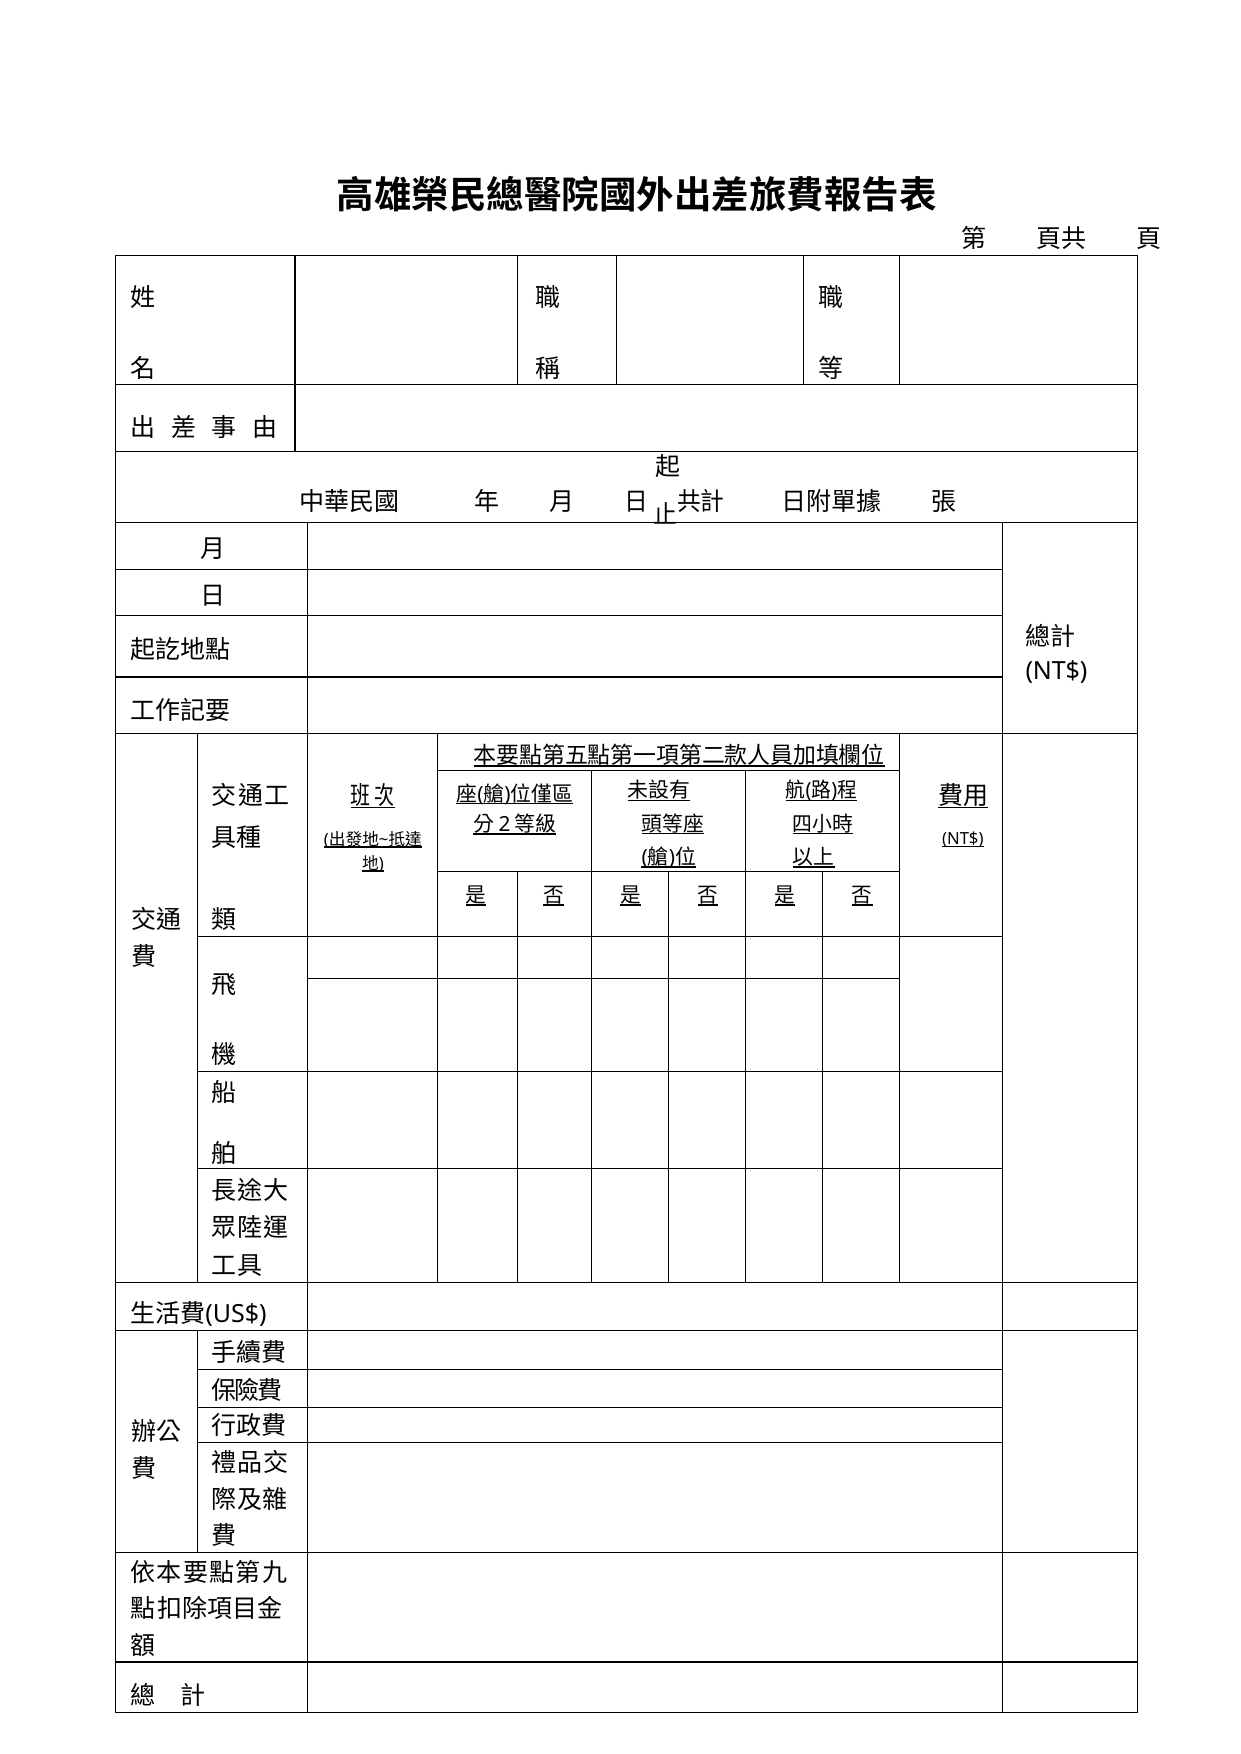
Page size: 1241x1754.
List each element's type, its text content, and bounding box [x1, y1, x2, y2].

table_cell 是 [746, 872, 822, 936]
table_cell 否 [518, 872, 591, 936]
table_cell [1003, 1283, 1137, 1330]
table_cell [669, 1072, 745, 1168]
table_cell 起 中華民國 年 月 日 止共計 日附單據 張 [116, 452, 1137, 522]
table_cell [746, 937, 822, 977]
table_cell [518, 979, 591, 1071]
table_cell [1003, 1663, 1137, 1712]
table_cell [900, 1072, 1002, 1168]
table_cell [592, 1169, 668, 1282]
text 高雄榮民總醫院國外出差旅費報告表 [114, 164, 1159, 219]
table_cell 依本要點第九點扣除項目金額 [116, 1553, 307, 1661]
table_header 職 等 [804, 256, 899, 384]
table_header 職 稱 [518, 256, 616, 384]
table_cell 飛 機 [198, 937, 307, 1071]
text 第 頁共 頁 [130, 219, 1161, 255]
table_cell [900, 937, 1002, 1071]
table_cell 辦公費 [116, 1331, 197, 1552]
table_cell 出 差 事 由 [116, 385, 294, 451]
table_cell [438, 1072, 517, 1168]
table_cell [746, 979, 822, 1071]
table_cell [746, 1169, 822, 1282]
table_cell 本要點第五點第一項第二款人員加填欄位 [438, 734, 899, 770]
table_cell [296, 385, 1137, 451]
table_cell [823, 1169, 899, 1282]
table_header [617, 256, 803, 384]
table_cell [1003, 1553, 1137, 1661]
table_cell 月 [116, 523, 307, 568]
table_cell 未設有頭等座(艙)位 [592, 771, 745, 871]
table_cell [308, 678, 1002, 733]
table_cell [308, 1331, 1002, 1369]
table_cell 生活費(US$) [116, 1283, 307, 1330]
table_cell [438, 1169, 517, 1282]
table_cell [308, 1169, 437, 1282]
table_cell [308, 1663, 1002, 1712]
table_cell 是 [438, 872, 517, 936]
table_cell 總計(NT$) [1003, 523, 1137, 733]
table_cell [592, 979, 668, 1071]
table_cell 總 計 [116, 1663, 307, 1712]
table_cell 行政費 [198, 1408, 307, 1442]
table_cell [518, 937, 591, 977]
table_cell [518, 1072, 591, 1168]
table_cell 否 [669, 872, 745, 936]
table_cell 交通費 [116, 734, 197, 1282]
table_cell 起訖地點 [116, 616, 307, 676]
table_cell [518, 1169, 591, 1282]
table_cell [823, 1072, 899, 1168]
table_cell 工作記要 [116, 678, 307, 733]
table_cell 否 [823, 872, 899, 936]
table_cell 費用 (NT$) [900, 734, 1002, 936]
table_cell 保險費 [198, 1370, 307, 1407]
table_cell 班 次 (出發地~抵達地) [308, 734, 437, 936]
table_header [296, 256, 517, 384]
table_cell [308, 1443, 1002, 1552]
table_cell [900, 1169, 1002, 1282]
table_cell 手續費 [198, 1331, 307, 1369]
table_cell 長途大眾陸運工具 [198, 1169, 307, 1282]
table_cell [308, 979, 437, 1071]
table_cell [308, 523, 1002, 568]
table_cell 船 舶 [198, 1072, 307, 1168]
table_cell 日 [116, 570, 307, 615]
table_cell [823, 979, 899, 1071]
table_cell [592, 1072, 668, 1168]
table_cell [308, 570, 1002, 615]
table_cell 交通工具種 類 [198, 734, 307, 936]
table_header 姓 名 [116, 256, 294, 384]
table_cell [308, 1370, 1002, 1407]
table_cell [308, 1408, 1002, 1442]
table_cell 座(艙)位僅區分2等級 [438, 771, 591, 871]
table_cell [438, 979, 517, 1071]
table_cell [308, 616, 1002, 676]
table_cell [308, 1283, 1002, 1330]
table_cell [1003, 1331, 1137, 1552]
table_cell [438, 937, 517, 977]
table_cell [746, 1072, 822, 1168]
table_cell 航(路)程四小時以上 [746, 771, 899, 871]
table_cell [592, 937, 668, 977]
table_header [900, 256, 1137, 384]
table_cell [308, 1553, 1002, 1661]
table_cell 禮品交際及雜費 [198, 1443, 307, 1552]
table_cell [1003, 734, 1137, 1282]
table_cell [669, 979, 745, 1071]
table_cell [308, 1072, 437, 1168]
table_cell [669, 1169, 745, 1282]
table_cell [308, 937, 437, 977]
table_cell [823, 937, 899, 977]
table_cell 是 [592, 872, 668, 936]
table_cell [669, 937, 745, 977]
